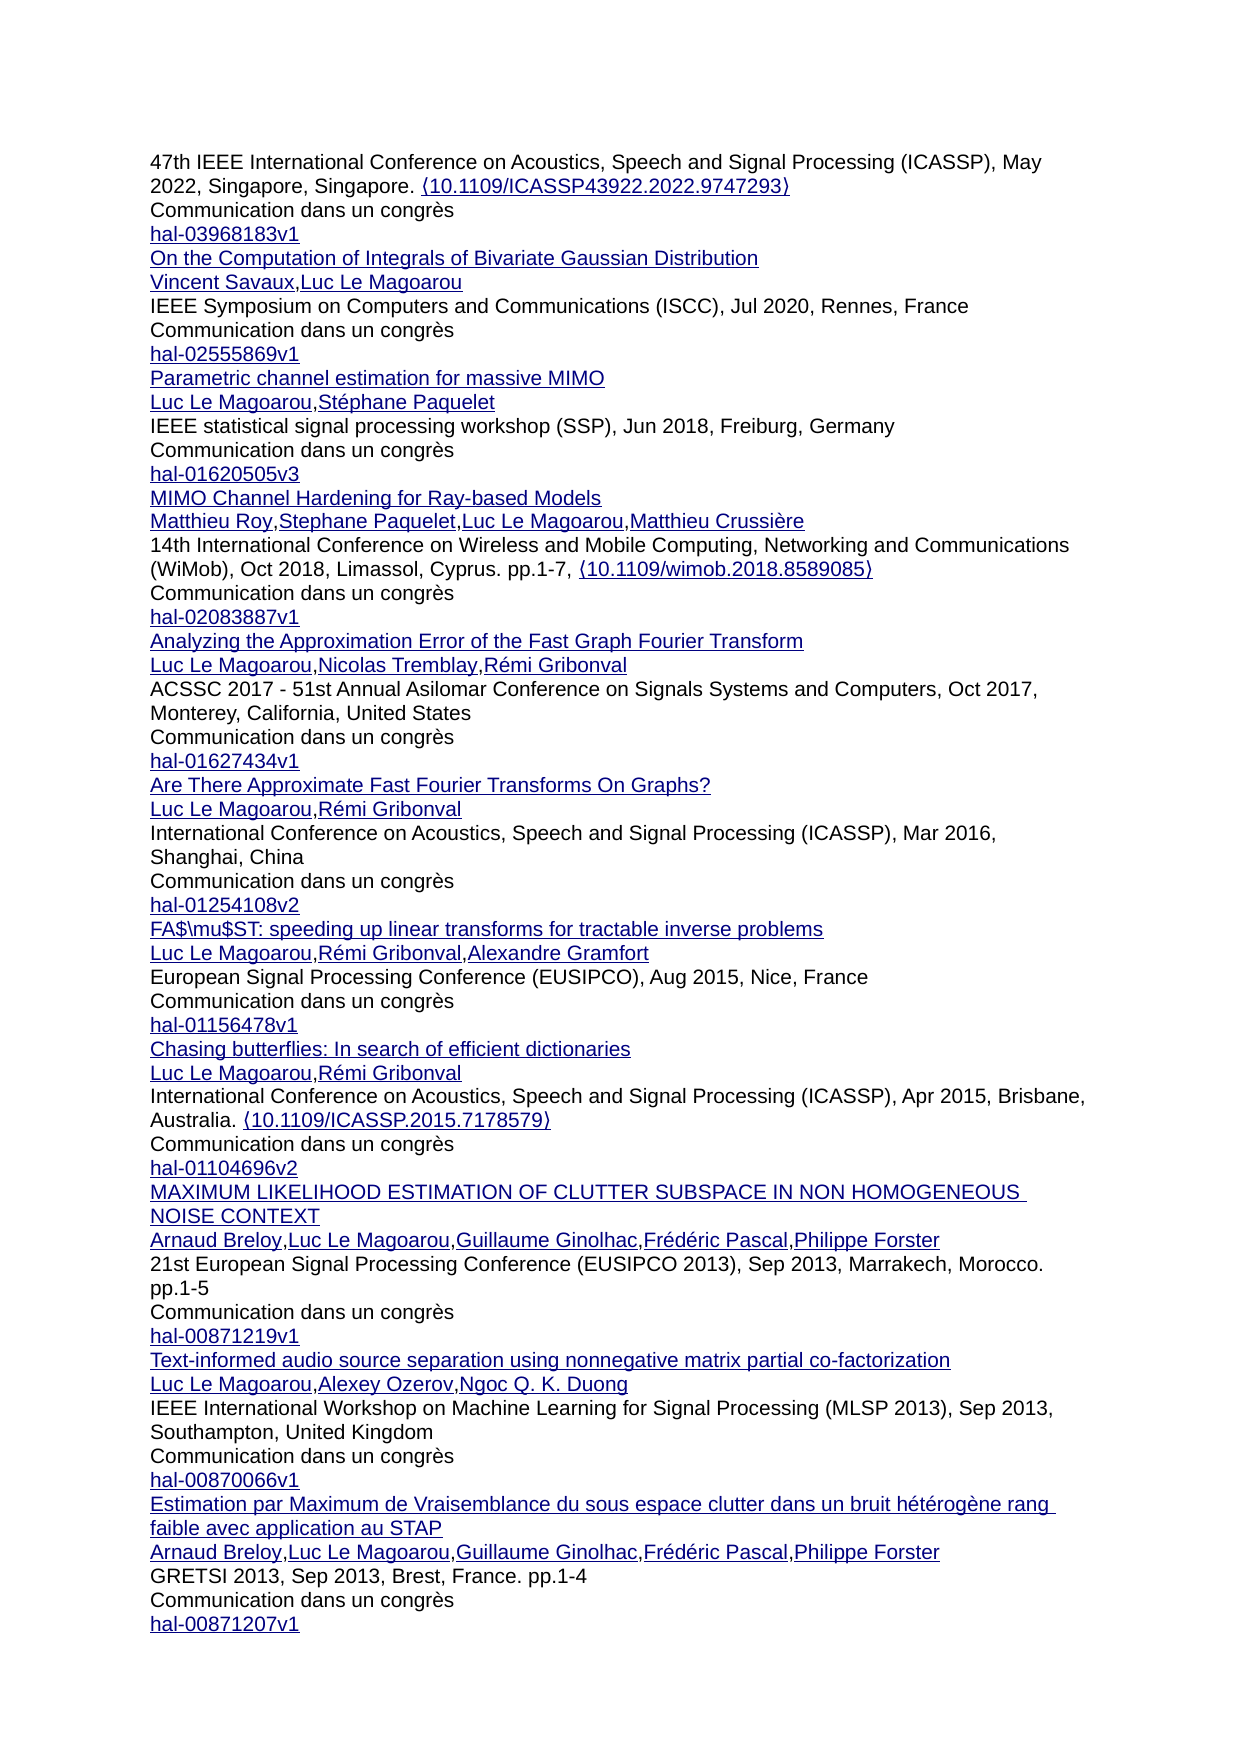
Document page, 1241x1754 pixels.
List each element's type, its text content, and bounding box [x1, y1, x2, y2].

table_cell Text-informed audio source separation using nonnegative matrix partial co-factorization Luc Le Magoarou,Alexey Ozerov,Ngoc Q. K. Duong IEEE International Workshop on Machine Learning for Signal Processing (MLSP 2013), Sep 2013, Southampton, United Kingdom Communication dans un congrès hal-00870066v1 [150, 1348, 1090, 1492]
table_cell On the Computation of Integrals of Bivariate Gaussian Distribution Vincent Savaux,Luc Le Magoarou IEEE Symposium on Computers and Communications (ISCC), Jul 2020, Rennes, France Communication dans un congrès hal-02555869v1 [150, 246, 1090, 366]
table_cell Are There Approximate Fast Fourier Transforms On Graphs? Luc Le Magoarou,Rémi Gribonval International Conference on Acoustics, Speech and Signal Processing (ICASSP), Mar 2016, Shanghai, China Communication dans un congrès hal-01254108v2 [150, 773, 1090, 917]
table_cell Estimation par Maximum de Vraisemblance du sous espace clutter dans un bruit hétérogène rang faible avec application au STAP Arnaud Breloy,Luc Le Magoarou,Guillaume Ginolhac,Frédéric Pascal,Philippe Forster GRETSI 2013, Sep 2013, Brest, France. pp.1-4 Communication dans un congrès hal-00871207v1 [150, 1492, 1090, 1635]
table_cell Parametric channel estimation for massive MIMO Luc Le Magoarou,Stéphane Paquelet IEEE statistical signal processing workshop (SSP), Jun 2018, Freiburg, Germany Communication dans un congrès hal-01620505v3 [150, 366, 1090, 485]
table_cell FA$\mu$ST: speeding up linear transforms for tractable inverse problems Luc Le Magoarou,Rémi Gribonval,Alexandre Gramfort European Signal Processing Conference (EUSIPCO), Aug 2015, Nice, France Communication dans un congrès hal-01156478v1 [150, 917, 1090, 1036]
table_cell MIMO Channel Hardening for Ray-based Models Matthieu Roy,Stephane Paquelet,Luc Le Magoarou,Matthieu Crussière 14th International Conference on Wireless and Mobile Computing, Networking and Communications (WiMob), Oct 2018, Limassol, Cyprus. pp.1-7, ⟨10.1109/wimob.2018.8589085⟩ Communication dans un congrès hal-02083887v1 [150, 485, 1090, 629]
table_cell 47th IEEE International Conference on Acoustics, Speech and Signal Processing (ICASSP), May 2022, Singapore, Singapore. ⟨10.1109/ICASSP43922.2022.9747293⟩ Communication dans un congrès hal-03968183v1 [150, 150, 1090, 246]
table_cell Analyzing the Approximation Error of the Fast Graph Fourier Transform Luc Le Magoarou,Nicolas Tremblay,Rémi Gribonval ACSSC 2017 - 51st Annual Asilomar Conference on Signals Systems and Computers, Oct 2017, Monterey, California, United States Communication dans un congrès hal-01627434v1 [150, 629, 1090, 773]
table_cell Chasing butterflies: In search of efficient dictionaries Luc Le Magoarou,Rémi Gribonval International Conference on Acoustics, Speech and Signal Processing (ICASSP), Apr 2015, Brisbane, Australia. ⟨10.1109/ICASSP.2015.7178579⟩ Communication dans un congrès hal-01104696v2 [150, 1036, 1090, 1180]
table_cell MAXIMUM LIKELIHOOD ESTIMATION OF CLUTTER SUBSPACE IN NON HOMOGENEOUS NOISE CONTEXT Arnaud Breloy,Luc Le Magoarou,Guillaume Ginolhac,Frédéric Pascal,Philippe Forster 21st European Signal Processing Conference (EUSIPCO 2013), Sep 2013, Marrakech, Morocco. pp.1-5 Communication dans un congrès hal-00871219v1 [150, 1180, 1090, 1348]
